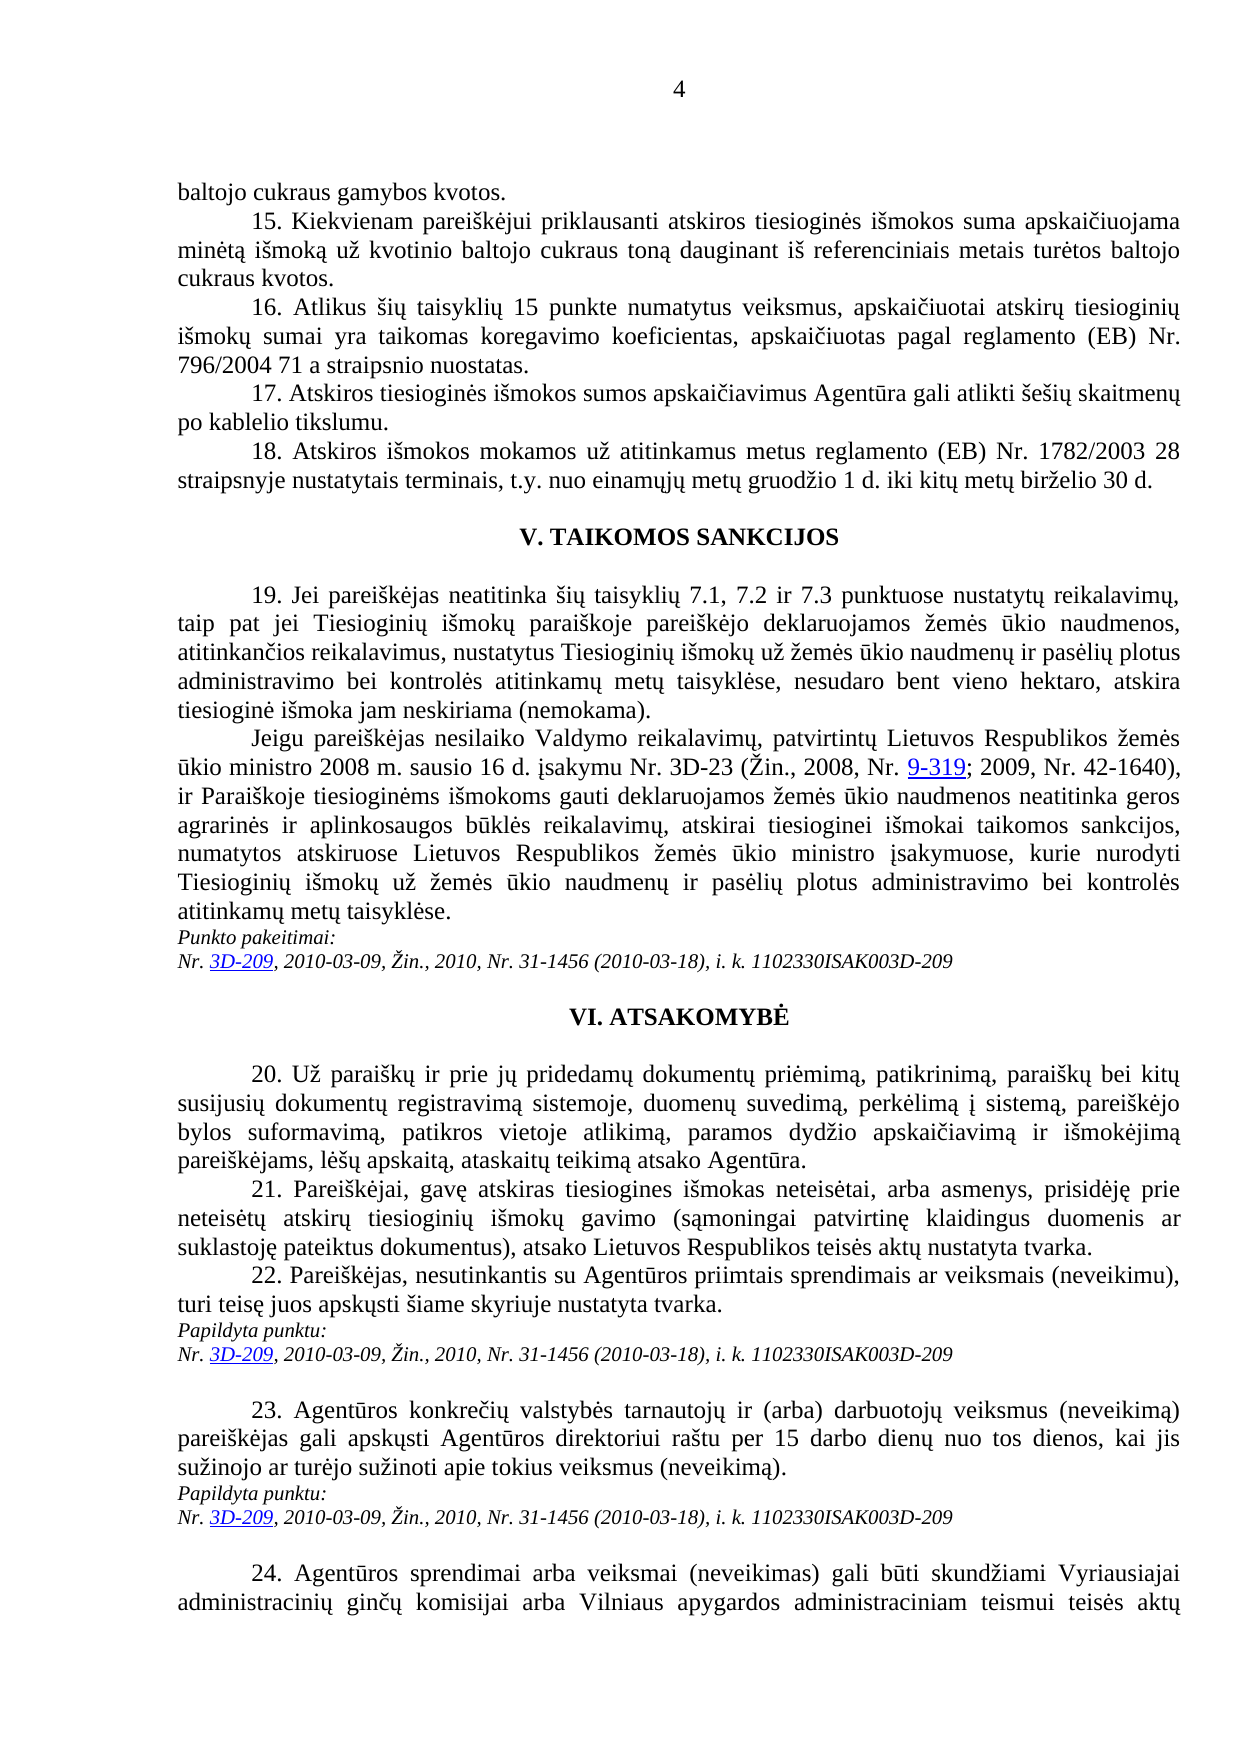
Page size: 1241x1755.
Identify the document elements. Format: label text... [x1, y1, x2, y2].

text 23. Agentūros konkrečių valstybės tarnautojų ir (arba) darbuotojų veiksmus (neveikimą) pareiškėjas gali apskųsti Agentūros direktoriui raštu per 15 darbo dienų nuo tos dienos, kai jis sužinojo ar turėjo sužinoti apie tokius veiksmus (neveikimą). [177, 1395, 1181, 1481]
text Nr. 3D-209, 2010-03-09, Žin., 2010, Nr. 31-1456 (2010-03-18), i. k. 1102330ISAK003D-209 [177, 1342, 1181, 1366]
text 21. Pareiškėjai, gavę atskiras tiesiogines išmokas neteisėtai, arba asmenys, prisidėję prie neteisėtų atskirų tiesioginių išmokų gavimo (sąmoningai patvirtinę klaidingus duomenis ar suklastoję pateiktus dokumentus), atsako Lietuvos Respublikos teisės aktų nustatyta tvarka. [177, 1174, 1181, 1260]
text VI. ATSAKOMYBĖ [177, 1002, 1181, 1030]
text V. TAIKOMOS SANKCIJOS [177, 522, 1181, 551]
text 19. Jei pareiškėjas neatitinka šių taisyklių 7.1, 7.2 ir 7.3 punktuose nustatytų reikalavimų, taip pat jei Tiesioginių išmokų paraiškoje pareiškėjo deklaruojamos žemės ūkio naudmenos, atitinkančios reikalavimus, nustatytus Tiesioginių išmokų už žemės ūkio naudmenų ir pasėlių plotus administravimo bei kontrolės atitinkamų metų taisyklėse, nesudaro bent vieno hektaro, atskira tiesioginė išmoka jam neskiriama (nemokama). [177, 580, 1181, 723]
text Punkto pakeitimai: [177, 925, 1181, 949]
text Jeigu pareiškėjas nesilaiko Valdymo reikalavimų, patvirtintų Lietuvos Respublikos žemės ūkio ministro 2008 m. sausio 16 d. įsakymu Nr. 3D-23 (Žin., 2008, Nr. 9-319; 2009, Nr. 42-1640), ir Paraiškoje tiesioginėms išmokoms gauti deklaruojamos žemės ūkio naudmenos neatitinka geros agrarinės ir aplinkosaugos būklės reikalavimų, atskirai tiesioginei išmokai taikomos sankcijos, numatytos atskiruose Lietuvos Respublikos žemės ūkio ministro įsakymuose, kurie nurodyti Tiesioginių išmokų už žemės ūkio naudmenų ir pasėlių plotus administravimo bei kontrolės atitinkamų metų taisyklėse. [177, 723, 1181, 925]
text 24. Agentūros sprendimai arba veiksmai (neveikimas) gali būti skundžiami Vyriausiajai administracinių ginčų komisijai arba Vilniaus apygardos administraciniam teismui teisės aktų [177, 1558, 1181, 1615]
text Papildyta punktu: [177, 1318, 1181, 1342]
text 22. Pareiškėjas, nesutinkantis su Agentūros priimtais sprendimais ar veiksmais (neveikimu), turi teisę juos apskųsti šiame skyriuje nustatyta tvarka. [177, 1260, 1181, 1318]
text Nr. 3D-209, 2010-03-09, Žin., 2010, Nr. 31-1456 (2010-03-18), i. k. 1102330ISAK003D-209 [177, 949, 1181, 973]
text Nr. 3D-209, 2010-03-09, Žin., 2010, Nr. 31-1456 (2010-03-18), i. k. 1102330ISAK003D-209 [177, 1505, 1181, 1529]
text 20. Už paraiškų ir prie jų pridedamų dokumentų priėmimą, patikrinimą, paraiškų bei kitų susijusių dokumentų registravimą sistemoje, duomenų suvedimą, perkėlimą į sistemą, pareiškėjo bylos suformavimą, patikros vietoje atlikimą, paramos dydžio apskaičiavimą ir išmokėjimą pareiškėjams, lėšų apskaitą, ataskaitų teikimą atsako Agentūra. [177, 1059, 1181, 1174]
text baltojo cukraus gamybos kvotos. [177, 177, 1181, 206]
text 15. Kiekvienam pareiškėjui priklausanti atskiros tiesioginės išmokos suma apskaičiuojama minėtą išmoką už kvotinio baltojo cukraus toną dauginant iš referenciniais metais turėtos baltojo cukraus kvotos. [177, 206, 1181, 292]
text 18. Atskiros išmokos mokamos už atitinkamus metus reglamento (EB) Nr. 1782/2003 28 straipsnyje nustatytais terminais, t.y. nuo einamųjų metų gruodžio 1 d. iki kitų metų birželio 30 d. [177, 436, 1181, 493]
text 16. Atlikus šių taisyklių 15 punkte numatytus veiksmus, apskaičiuotai atskirų tiesioginių išmokų sumai yra taikomas koregavimo koeficientas, apskaičiuotas pagal reglamento (EB) Nr. 796/2004 71 a straipsnio nuostatas. [177, 292, 1181, 378]
text 17. Atskiros tiesioginės išmokos sumos apskaičiavimus Agentūra gali atlikti šešių skaitmenų po kablelio tikslumu. [177, 378, 1181, 436]
text Papildyta punktu: [177, 1481, 1181, 1505]
